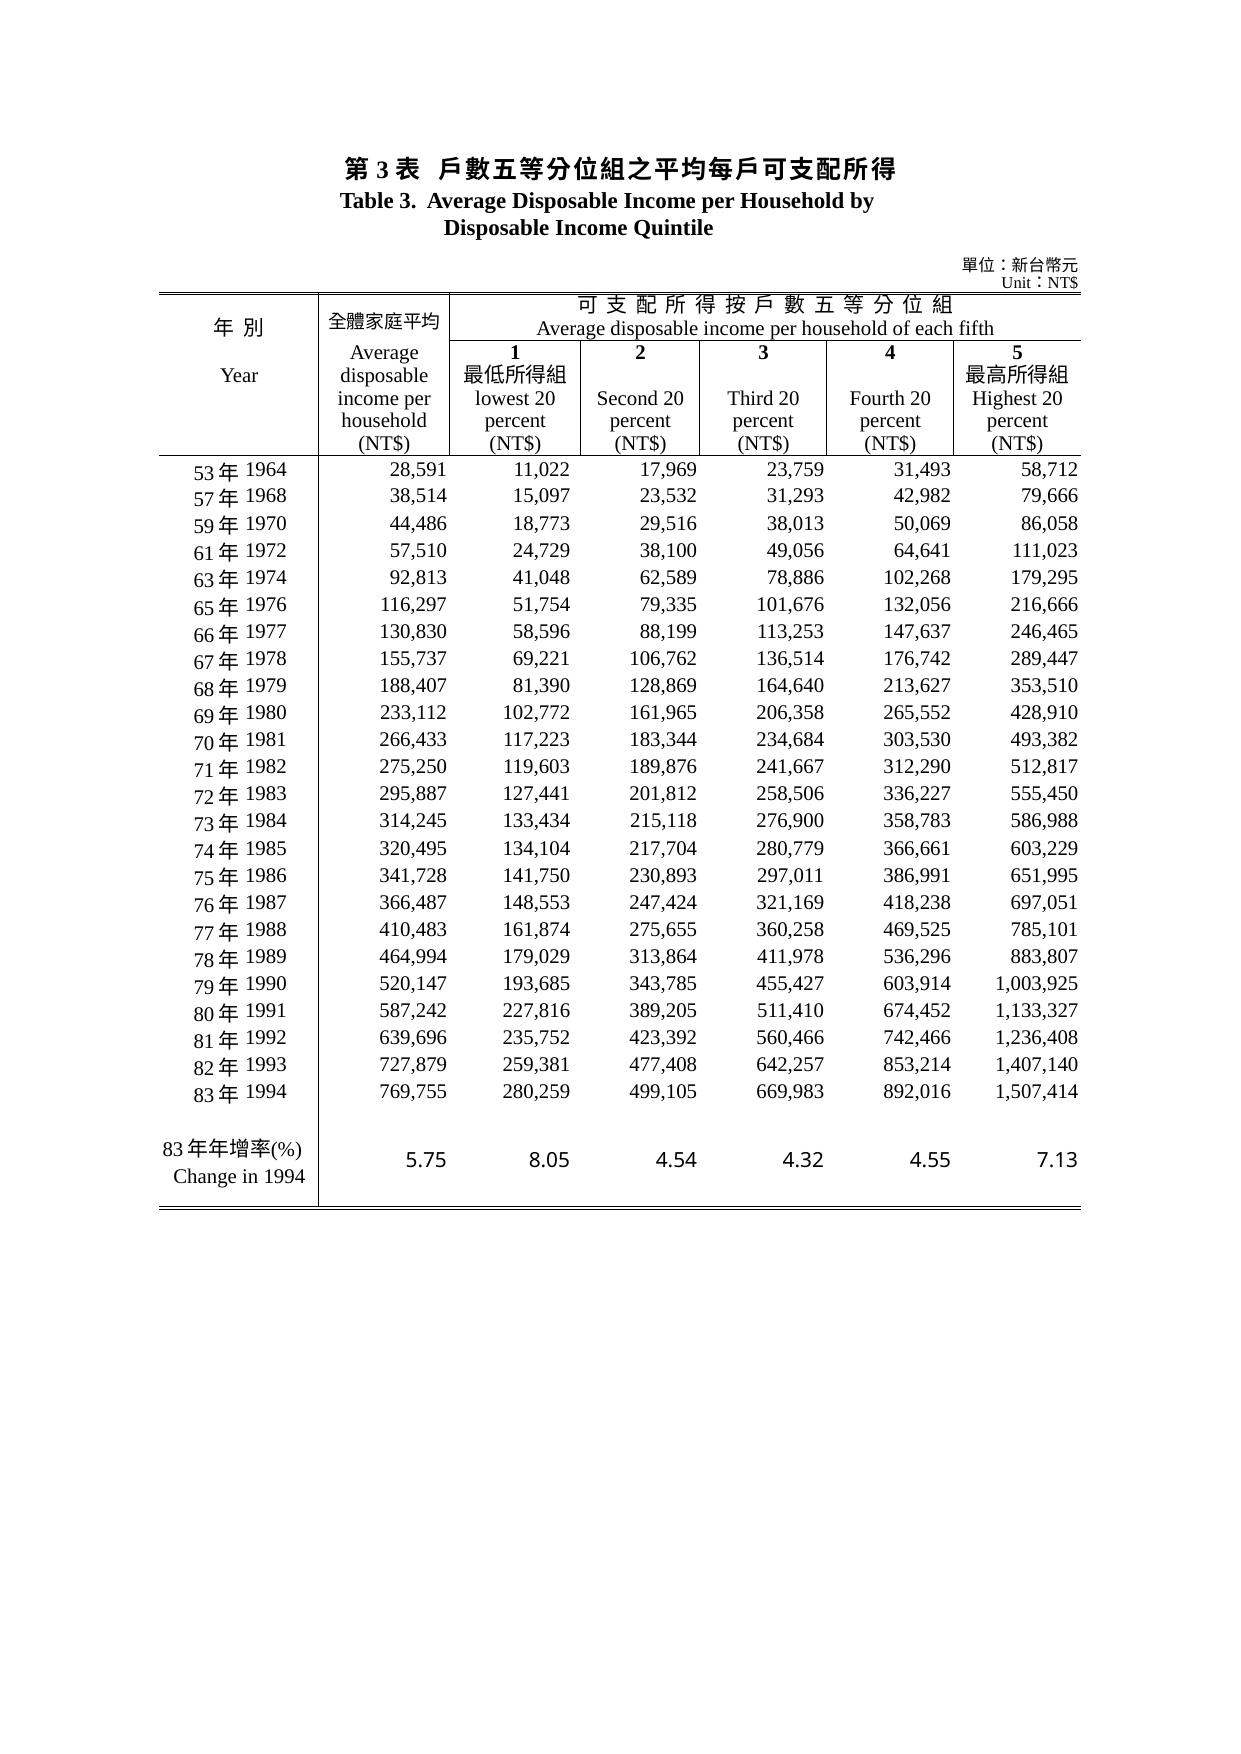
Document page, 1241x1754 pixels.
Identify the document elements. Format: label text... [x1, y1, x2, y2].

table_cell 77年 [159, 916, 242, 943]
table_cell 769,755 [319, 1078, 449, 1105]
table_cell 785,101 [954, 916, 1081, 943]
table_cell 275,655 [573, 916, 700, 943]
table_cell 179,029 [450, 943, 573, 970]
table_cell 132,056 [827, 591, 954, 618]
table_cell 669,983 [700, 1078, 827, 1105]
table_cell 全體家庭平均 [319, 295, 449, 340]
table_cell [954, 1105, 1081, 1132]
table_cell 603,914 [827, 970, 954, 997]
table_cell 136,514 [700, 645, 827, 672]
table_cell 193,685 [450, 970, 573, 997]
table_cell 1978 [242, 645, 318, 672]
table_cell 188,407 [319, 672, 449, 699]
table_cell 61年 [159, 537, 242, 564]
table_cell 5 最高所得組 Highest 20 percent (NT$) [954, 341, 1081, 455]
table_cell 5.75 [319, 1133, 449, 1188]
table_cell 1982 [242, 753, 318, 780]
table_cell 586,988 [954, 808, 1081, 834]
table_cell 266,433 [319, 726, 449, 753]
table_cell 455,427 [700, 970, 827, 997]
table_cell [700, 1188, 827, 1206]
table_cell 428,910 [954, 699, 1081, 726]
table_cell Table 3. Average Disposable Income per Household by Disposable Income Quintile [159, 188, 1081, 242]
table_cell 58,712 [954, 456, 1081, 482]
table_cell 59年 [159, 510, 242, 537]
table_cell 4.32 [700, 1133, 827, 1188]
table_cell 320,495 [319, 835, 449, 862]
table_cell 1,133,327 [954, 997, 1081, 1024]
table_cell 1993 [242, 1051, 318, 1078]
table_cell Unit：NT$ [159, 275, 1081, 292]
table_cell [827, 1188, 954, 1206]
table_cell 280,779 [700, 835, 827, 862]
table_cell 1 最低所得組 lowest 20 percent (NT$) [450, 341, 580, 455]
table_cell 853,214 [827, 1051, 954, 1078]
table_cell [319, 1188, 449, 1206]
table_cell 321,169 [700, 889, 827, 916]
table_cell [450, 1105, 573, 1132]
table_cell Year [159, 340, 318, 455]
table_cell 147,637 [827, 618, 954, 645]
table_cell 366,487 [319, 889, 449, 916]
table_cell 81年 [159, 1024, 242, 1051]
table_cell 1988 [242, 916, 318, 943]
table_cell 1974 [242, 564, 318, 591]
table_cell 1,003,925 [954, 970, 1081, 997]
table_cell 111,023 [954, 537, 1081, 564]
table_cell 38,013 [700, 510, 827, 537]
table_cell 66年 [159, 618, 242, 645]
table_cell 74年 [159, 835, 242, 862]
table_cell [319, 1105, 449, 1132]
table_cell [954, 1188, 1081, 1206]
table_cell 297,011 [700, 862, 827, 889]
table_cell 24,729 [450, 537, 573, 564]
table_cell 1990 [242, 970, 318, 997]
table_cell 42,982 [827, 483, 954, 509]
table_cell 69,221 [450, 645, 573, 672]
table_cell 247,424 [573, 889, 700, 916]
table_cell 189,876 [573, 753, 700, 780]
table_cell 70年 [159, 726, 242, 753]
table_cell 265,552 [827, 699, 954, 726]
table_cell 2 Second 20 percent (NT$) [581, 341, 699, 455]
table_cell 1977 [242, 618, 318, 645]
table_cell 76年 [159, 889, 242, 916]
table_cell 38,514 [319, 483, 449, 509]
table_cell 7.13 [954, 1133, 1081, 1188]
table_cell 65年 [159, 591, 242, 618]
table_cell 可 支 配 所 得 按 戶 數 五 等 分 位 組 Average disposable income per household of each fifth [450, 295, 1081, 340]
table_cell 651,995 [954, 862, 1081, 889]
table_cell [700, 1105, 827, 1132]
table_cell 15,097 [450, 483, 573, 509]
table_cell 1994 [242, 1078, 318, 1105]
table_cell 1986 [242, 862, 318, 889]
table_cell 314,245 [319, 808, 449, 834]
table_cell 587,242 [319, 997, 449, 1024]
table_cell [242, 1105, 318, 1132]
table_cell 單位：新台幣元 [159, 258, 1081, 275]
table_cell 246,465 [954, 618, 1081, 645]
table_cell 1970 [242, 510, 318, 537]
table_cell 年 別 [159, 295, 318, 340]
table_cell 130,830 [319, 618, 449, 645]
table_cell 68年 [159, 672, 242, 699]
table_cell 8.05 [450, 1133, 573, 1188]
table_cell 276,900 [700, 808, 827, 834]
table_cell 78,886 [700, 564, 827, 591]
table_cell 101,676 [700, 591, 827, 618]
table_cell [450, 1188, 573, 1206]
table_cell 63年 [159, 564, 242, 591]
table_cell 555,450 [954, 780, 1081, 807]
table_cell 183,344 [573, 726, 700, 753]
table_cell 134,104 [450, 835, 573, 862]
table_cell 31,293 [700, 483, 827, 509]
table_cell 520,147 [319, 970, 449, 997]
table_cell 603,229 [954, 835, 1081, 862]
table_cell 1,236,408 [954, 1024, 1081, 1051]
table_cell 17,969 [573, 456, 700, 482]
table_cell 1992 [242, 1024, 318, 1051]
table_cell 106,762 [573, 645, 700, 672]
table_cell 83年 [159, 1078, 242, 1105]
table_cell 295,887 [319, 780, 449, 807]
table_cell 233,112 [319, 699, 449, 726]
table_cell 1980 [242, 699, 318, 726]
table_cell 28,591 [319, 456, 449, 482]
table_cell 742,466 [827, 1024, 954, 1051]
table_cell 883,807 [954, 943, 1081, 970]
table_cell 697,051 [954, 889, 1081, 916]
table_cell 18,773 [450, 510, 573, 537]
table_cell 230,893 [573, 862, 700, 889]
table_cell 511,410 [700, 997, 827, 1024]
table_cell [159, 1188, 318, 1206]
table_cell 80年 [159, 997, 242, 1024]
table_cell 353,510 [954, 672, 1081, 699]
table_cell 201,812 [573, 780, 700, 807]
table_cell Average disposable income per household (NT$) [319, 340, 449, 455]
table_cell 336,227 [827, 780, 954, 807]
table_cell 4 Fourth 20 percent (NT$) [827, 341, 953, 455]
table_cell 29,516 [573, 510, 700, 537]
table_cell 674,452 [827, 997, 954, 1024]
table_cell 892,016 [827, 1078, 954, 1105]
table_cell 217,704 [573, 835, 700, 862]
table_header 第3表 戶數五等分位組之平均每戶可支配所得 [159, 150, 1081, 187]
table_cell 11,022 [450, 456, 573, 482]
table_cell 1972 [242, 537, 318, 564]
table_cell 1984 [242, 808, 318, 834]
table_cell 164,640 [700, 672, 827, 699]
table_cell 227,816 [450, 997, 573, 1024]
table_cell 176,742 [827, 645, 954, 672]
table_cell 4.55 [827, 1133, 954, 1188]
table_cell 1976 [242, 591, 318, 618]
table_cell 64,641 [827, 537, 954, 564]
table_cell 341,728 [319, 862, 449, 889]
table_cell 133,434 [450, 808, 573, 834]
table_cell 71年 [159, 753, 242, 780]
table_cell 1979 [242, 672, 318, 699]
table_cell 148,553 [450, 889, 573, 916]
table_cell 1964 [242, 456, 318, 482]
table_cell 117,223 [450, 726, 573, 753]
table_cell 1987 [242, 889, 318, 916]
table_cell 259,381 [450, 1051, 573, 1078]
table_cell 127,441 [450, 780, 573, 807]
table_cell 62,589 [573, 564, 700, 591]
table_cell 41,048 [450, 564, 573, 591]
table_cell [573, 1105, 700, 1132]
table_cell 275,250 [319, 753, 449, 780]
table_cell 1,407,140 [954, 1051, 1081, 1078]
table_cell 216,666 [954, 591, 1081, 618]
table_cell 1985 [242, 835, 318, 862]
table_cell 75年 [159, 862, 242, 889]
table_cell 360,258 [700, 916, 827, 943]
table_cell 161,965 [573, 699, 700, 726]
table_cell 560,466 [700, 1024, 827, 1051]
table_cell 258,506 [700, 780, 827, 807]
table_cell 128,869 [573, 672, 700, 699]
table_cell 4.54 [573, 1133, 700, 1188]
table_cell 303,530 [827, 726, 954, 753]
table_cell 410,483 [319, 916, 449, 943]
table_cell 86,058 [954, 510, 1081, 537]
table_cell 102,268 [827, 564, 954, 591]
table_cell 67年 [159, 645, 242, 672]
table_cell 69年 [159, 699, 242, 726]
table_cell 116,297 [319, 591, 449, 618]
table_cell 727,879 [319, 1051, 449, 1078]
table_cell [827, 1105, 954, 1132]
table_cell 639,696 [319, 1024, 449, 1051]
table_cell 81,390 [450, 672, 573, 699]
table_cell 206,358 [700, 699, 827, 726]
table_cell 386,991 [827, 862, 954, 889]
table_cell 464,994 [319, 943, 449, 970]
table_cell 512,817 [954, 753, 1081, 780]
table_cell 312,290 [827, 753, 954, 780]
table_cell 1968 [242, 483, 318, 509]
table_cell 161,874 [450, 916, 573, 943]
table_cell 179,295 [954, 564, 1081, 591]
table_cell 411,978 [700, 943, 827, 970]
table_cell 113,253 [700, 618, 827, 645]
table_cell 1,507,414 [954, 1078, 1081, 1105]
table_cell 57年 [159, 483, 242, 509]
table_cell 280,259 [450, 1078, 573, 1105]
table_cell 141,750 [450, 862, 573, 889]
table_cell 23,759 [700, 456, 827, 482]
table_cell 235,752 [450, 1024, 573, 1051]
table_cell 119,603 [450, 753, 573, 780]
table_cell 358,783 [827, 808, 954, 834]
table_cell 213,627 [827, 672, 954, 699]
table_cell 1983 [242, 780, 318, 807]
table_cell 343,785 [573, 970, 700, 997]
table_cell 215,118 [573, 808, 700, 834]
table_cell [573, 1188, 700, 1206]
table_cell 642,257 [700, 1051, 827, 1078]
table_cell [159, 242, 1081, 258]
table_cell 78年 [159, 943, 242, 970]
table_cell 44,486 [319, 510, 449, 537]
table_cell 493,382 [954, 726, 1081, 753]
table_cell 289,447 [954, 645, 1081, 672]
table_cell 79,335 [573, 591, 700, 618]
table_cell 241,667 [700, 753, 827, 780]
table_cell 313,864 [573, 943, 700, 970]
table_cell [159, 1105, 242, 1132]
table_cell 73年 [159, 808, 242, 834]
table_cell 31,493 [827, 456, 954, 482]
table_cell 477,408 [573, 1051, 700, 1078]
table_cell 49,056 [700, 537, 827, 564]
table_cell 469,525 [827, 916, 954, 943]
table_cell 389,205 [573, 997, 700, 1024]
table_cell 234,684 [700, 726, 827, 753]
table_cell 155,737 [319, 645, 449, 672]
table_cell 499,105 [573, 1078, 700, 1105]
table_cell 53年 [159, 456, 242, 482]
table_cell 82年 [159, 1051, 242, 1078]
table_cell 366,661 [827, 835, 954, 862]
table_cell 79年 [159, 970, 242, 997]
table_cell 50,069 [827, 510, 954, 537]
table_cell 92,813 [319, 564, 449, 591]
table_cell 38,100 [573, 537, 700, 564]
table_cell 72年 [159, 780, 242, 807]
table_cell 536,296 [827, 943, 954, 970]
table_cell 102,772 [450, 699, 573, 726]
table_cell 51,754 [450, 591, 573, 618]
table_cell 58,596 [450, 618, 573, 645]
table_cell 3 Third 20 percent (NT$) [700, 341, 826, 455]
table_cell 79,666 [954, 483, 1081, 509]
table_cell 1981 [242, 726, 318, 753]
table_cell 1991 [242, 997, 318, 1024]
table_cell 423,392 [573, 1024, 700, 1051]
table_cell 23,532 [573, 483, 700, 509]
table_cell 57,510 [319, 537, 449, 564]
table_cell 1989 [242, 943, 318, 970]
table_cell 83年年增率(%) Change in 1994 [159, 1133, 318, 1188]
table_cell 418,238 [827, 889, 954, 916]
table_cell 88,199 [573, 618, 700, 645]
